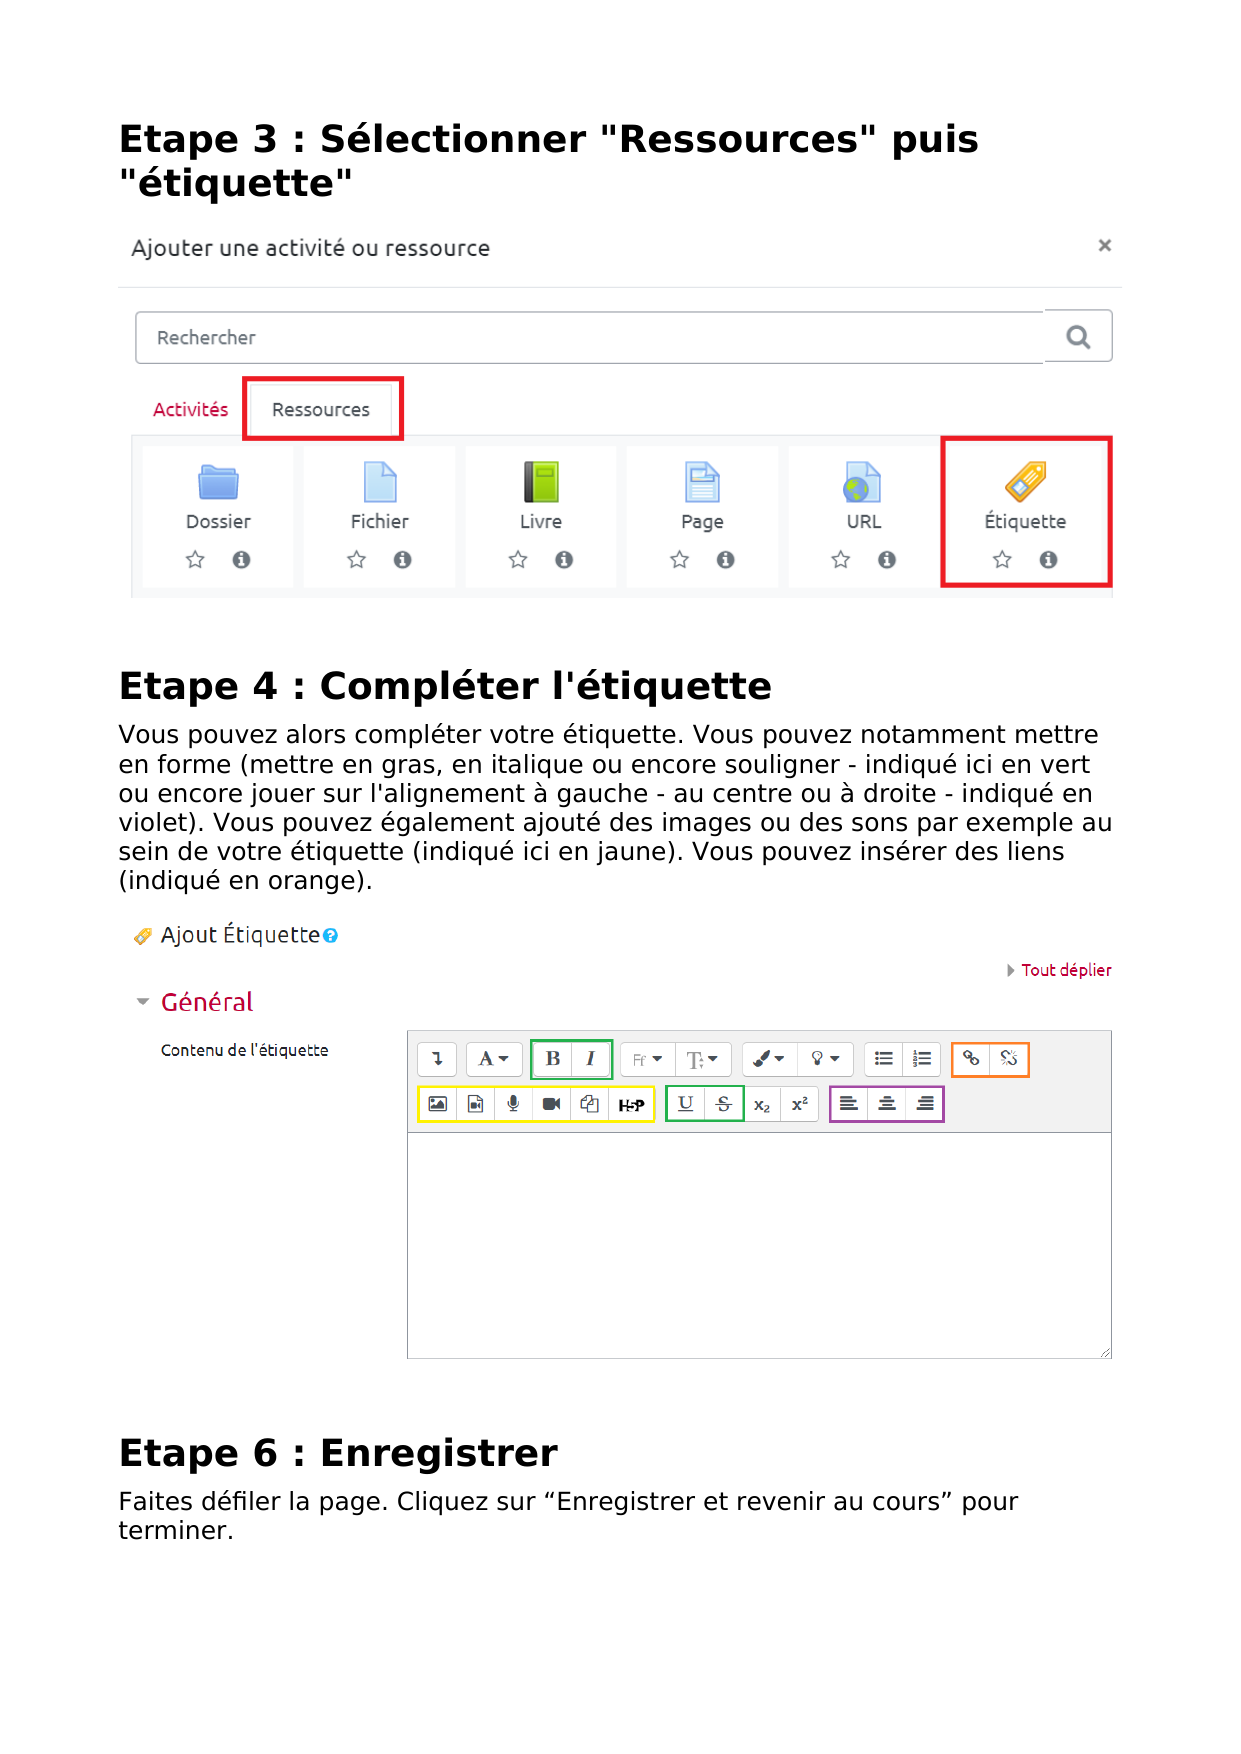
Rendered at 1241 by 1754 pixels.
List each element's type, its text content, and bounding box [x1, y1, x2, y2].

subtitle Etape 3 : Sélectionner "Ressources" puis "étiquette" [118, 118, 1122, 205]
picture [118, 217, 1123, 598]
picture [118, 908, 1123, 1365]
text Faites défiler la page. Cliquez sur “Enregistrer et revenir au cours” pour terminer. [118, 1487, 1122, 1546]
subtitle Etape 4 : Compléter l'étiquette [118, 664, 1122, 708]
text Vous pouvez alors compléter votre étiquette. Vous pouvez notamment mettre en forme (mettre en gras, en italique ou encore souligner - indiqué ici en vert ou encore jouer sur l'alignement à gauche - au centre ou à droite - indiqué en violet). Vous pouvez également ajouté des images ou des sons par exemple au sein de votre étiquette (indiqué ici en jaune). Vous pouvez insérer des liens (indiqué en orange). [118, 721, 1122, 896]
subtitle Etape 6 : Enregistrer [118, 1431, 1122, 1475]
